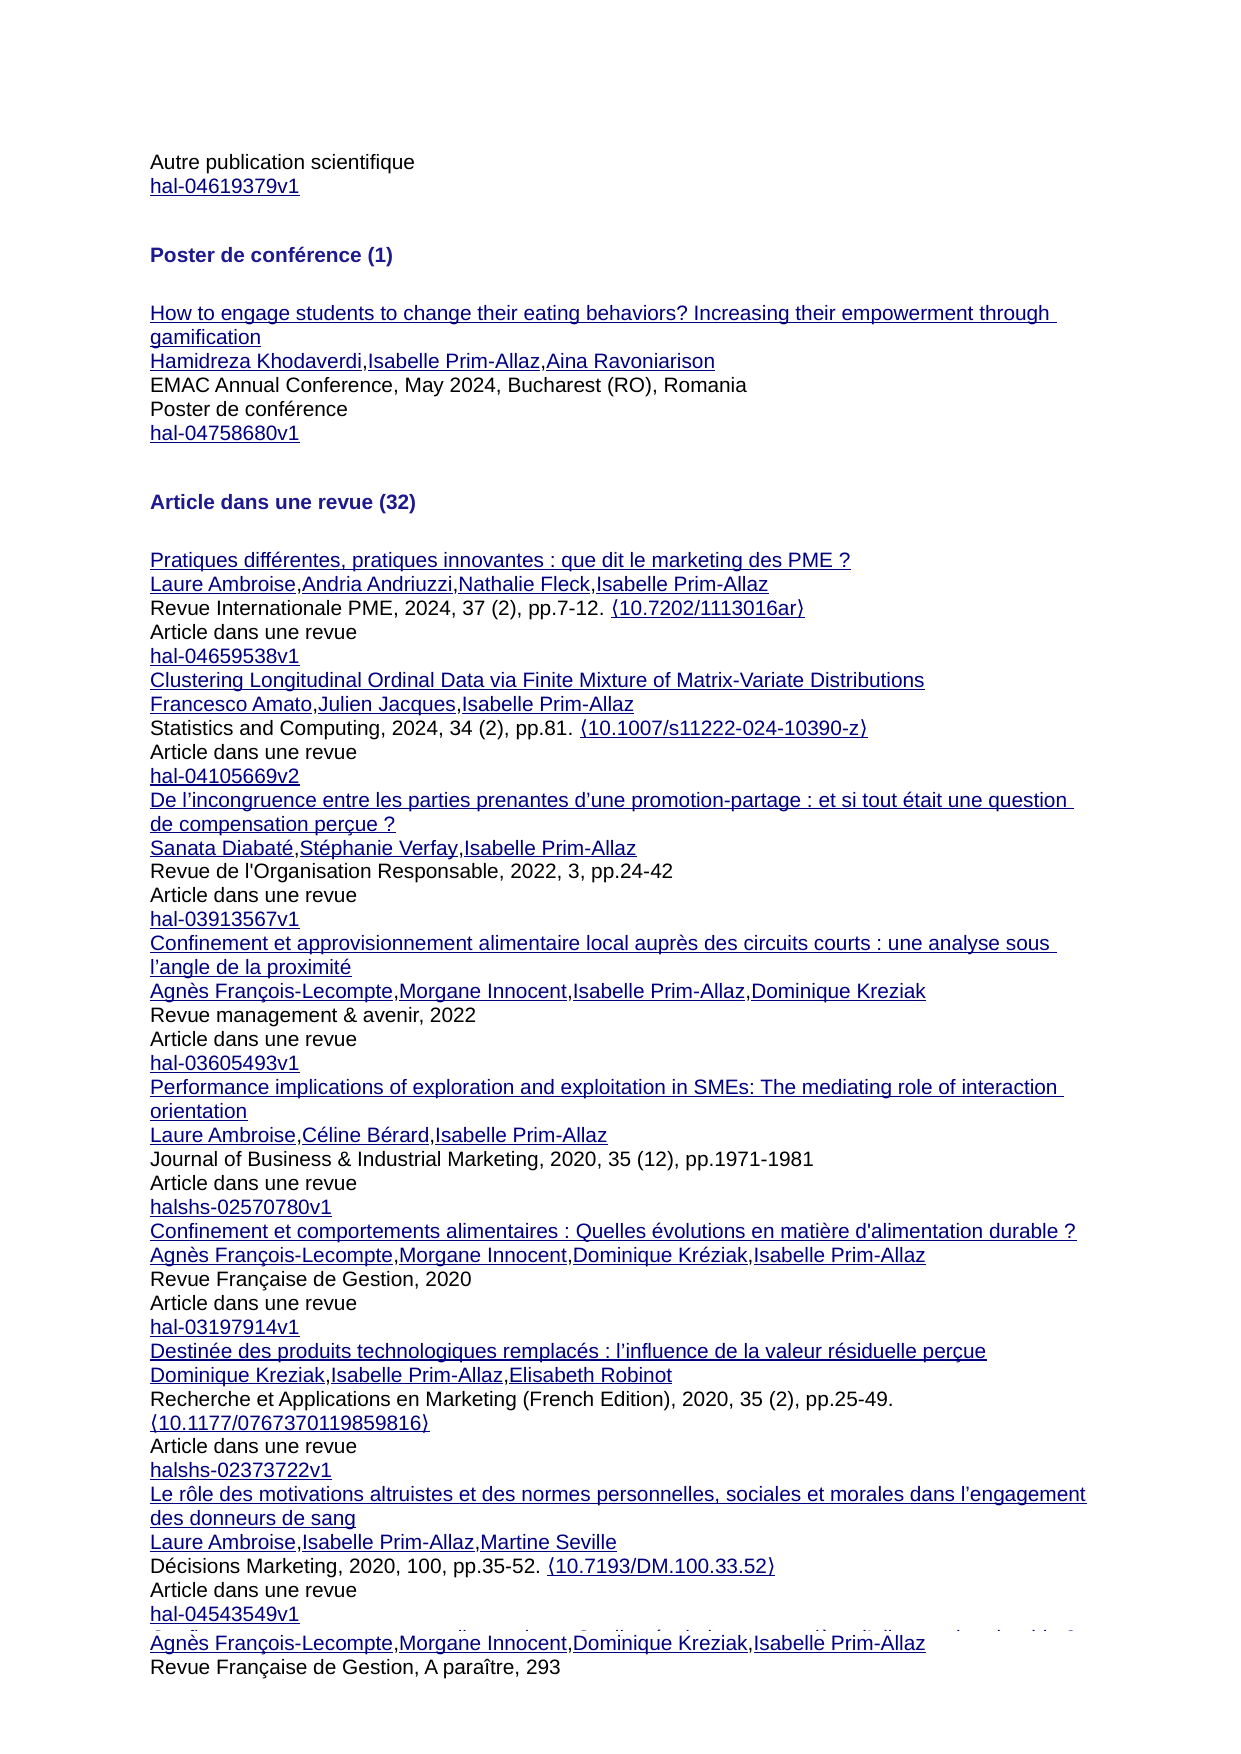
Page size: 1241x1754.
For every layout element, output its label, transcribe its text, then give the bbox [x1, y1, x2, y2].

table_cell Destinée des produits technologiques remplacés : l’influence de la valeur résiduelle perçue Dominique Kreziak,Isabelle Prim-Allaz,Elisabeth Robinot Recherche et Applications en Marketing (French Edition), 2020, 35 (2), pp.25-49. ⟨10.1177/0767370119859816⟩ Article dans une revue halshs-02373722v1 [150, 1339, 1090, 1482]
table_cell De l’incongruence entre les parties prenantes d’une promotion-partage : et si tout était une question de compensation perçue ? Sanata Diabaté,Stéphanie Verfay,Isabelle Prim-Allaz Revue de l'Organisation Responsable, 2022, 3, pp.24-42 Article dans une revue hal-03913567v1 [150, 788, 1090, 931]
table_header How to engage students to change their eating behaviors? Increasing their empowerment through gamification Hamidreza Khodaverdi,Isabelle Prim-Allaz,Aina Ravoniarison EMAC Annual Conference, May 2024, Bucharest (RO), Romania Poster de conférence hal-04758680v1 [150, 301, 1090, 445]
table_cell Clustering Longitudinal Ordinal Data via Finite Mixture of Matrix-Variate Distributions Francesco Amato,Julien Jacques,Isabelle Prim-Allaz Statistics and Computing, 2024, 34 (2), pp.81. ⟨10.1007/s11222-024-10390-z⟩ Article dans une revue hal-04105669v2 [150, 668, 1090, 787]
table_cell Confinement et comportements alimentaires : Quelles évolutions en matière d’alimentation durable ? Agnès François-Lecompte,Morgane Innocent,Dominique Kreziak,Isabelle Prim-Allaz Revue Française de Gestion, A paraître, 293 [150, 1626, 1090, 1679]
table_cell Performance implications of exploration and exploitation in SMEs: The mediating role of interaction orientation Laure Ambroise,Céline Bérard,Isabelle Prim-Allaz Journal of Business & Industrial Marketing, 2020, 35 (12), pp.1971-1981 Article dans une revue halshs-02570780v1 [150, 1075, 1090, 1219]
table_cell Confinement et approvisionnement alimentaire local auprès des circuits courts : une analyse sous l’angle de la proximité Agnès François-Lecompte,Morgane Innocent,Isabelle Prim-Allaz,Dominique Kreziak Revue management & avenir, 2022 Article dans une revue hal-03605493v1 [150, 931, 1090, 1075]
table_cell Le rôle des motivations altruistes et des normes personnelles, sociales et morales dans l’engagement des donneurs de sang Laure Ambroise,Isabelle Prim-Allaz,Martine Seville Décisions Marketing, 2020, 100, pp.35-52. ⟨10.7193/DM.100.33.52⟩ Article dans une revue hal-04543549v1 [150, 1482, 1090, 1626]
table_cell Confinement et comportements alimentaires : Quelles évolutions en matière d'alimentation durable ? Agnès François-Lecompte,Morgane Innocent,Dominique Kréziak,Isabelle Prim-Allaz Revue Française de Gestion, 2020 Article dans une revue hal-03197914v1 [150, 1219, 1090, 1338]
subtitle Article dans une revue (32) [150, 489, 1090, 513]
subtitle Poster de conférence (1) [150, 243, 1090, 267]
table_header Autre publication scientifique hal-04619379v1 [150, 150, 1090, 198]
table_header Pratiques différentes, pratiques innovantes : que dit le marketing des PME ? Laure Ambroise,Andria Andriuzzi,Nathalie Fleck,Isabelle Prim-Allaz Revue Internationale PME, 2024, 37 (2), pp.7-12. ⟨10.7202/1113016ar⟩ Article dans une revue hal-04659538v1 [150, 548, 1090, 668]
